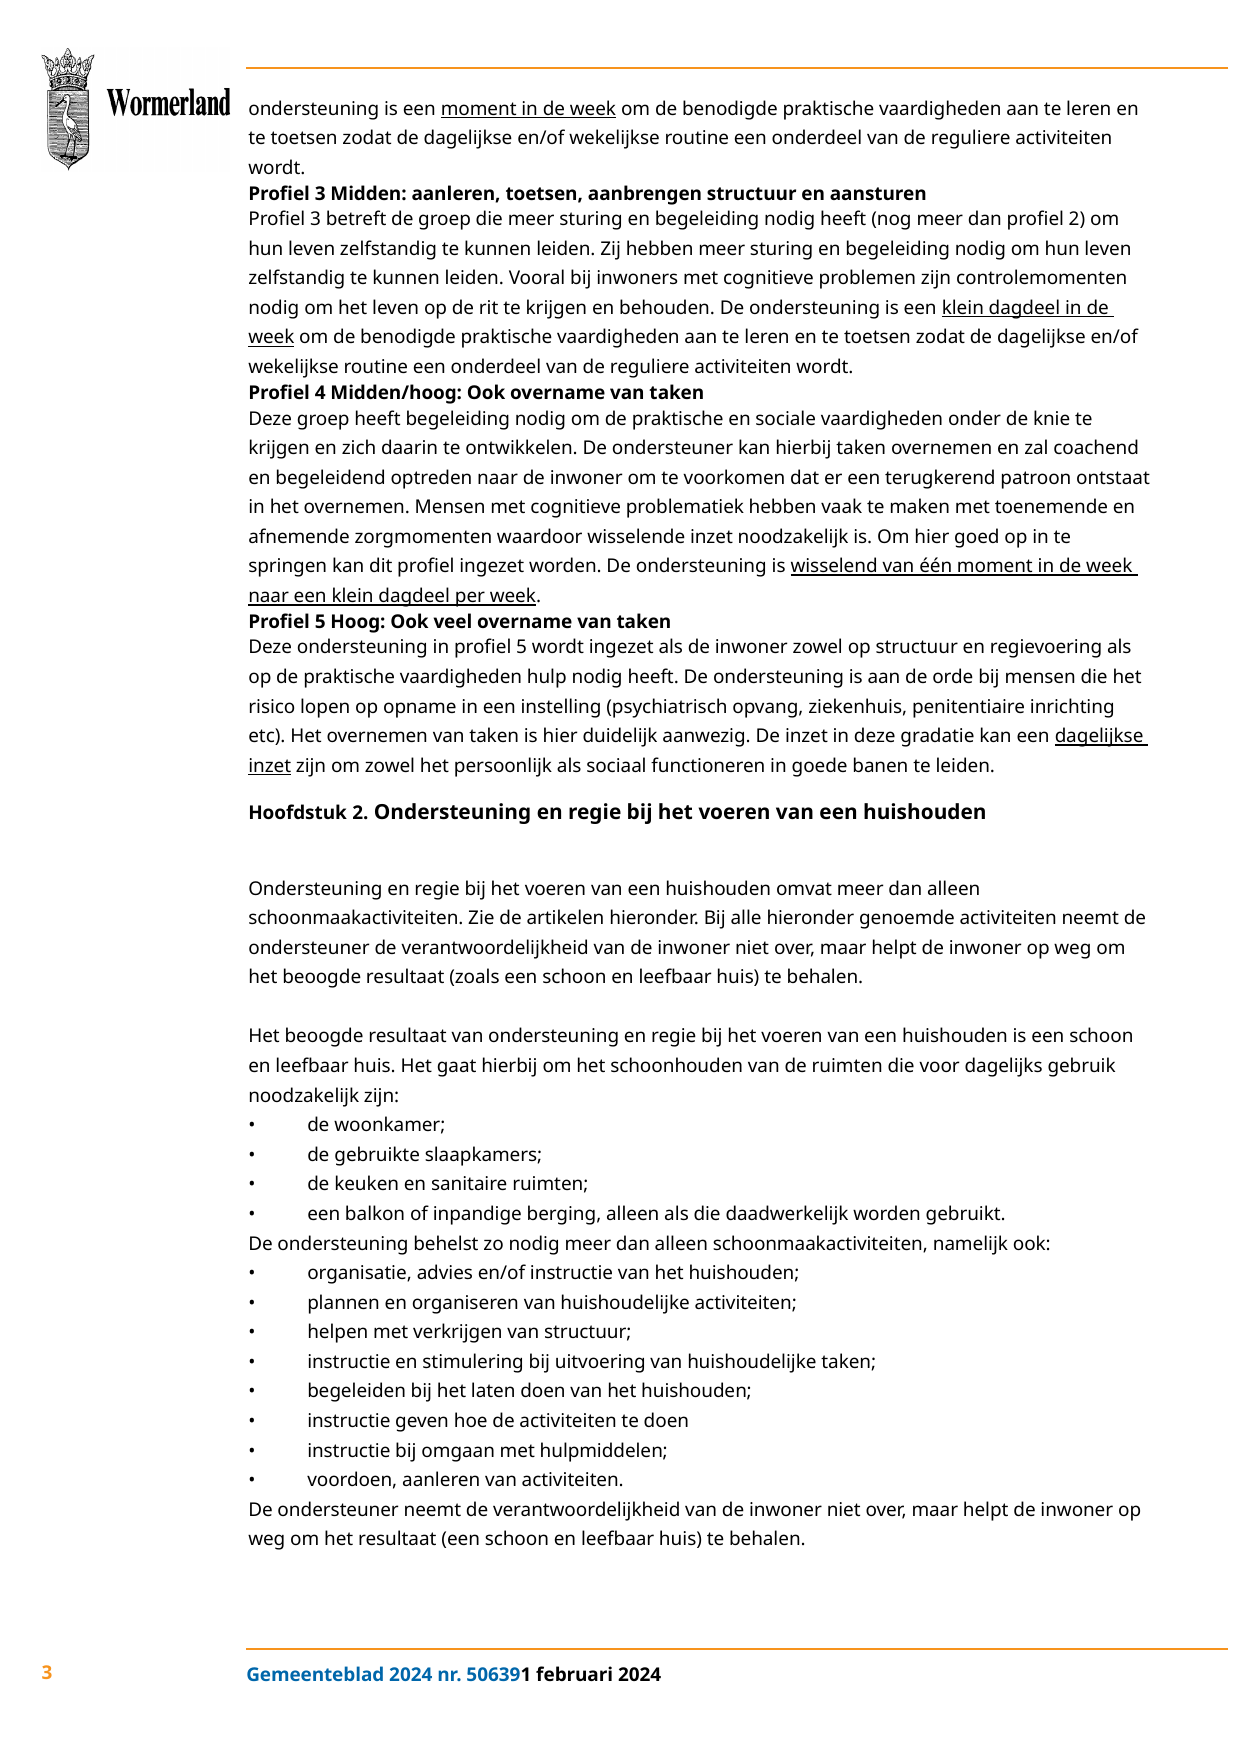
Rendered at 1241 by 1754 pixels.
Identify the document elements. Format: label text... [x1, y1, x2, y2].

table_cell Deze ondersteuning in profiel 5 wordt ingezet als de inwoner zowel op structuur en regievoering als op de praktische vaardigheden hulp nodig heeft. De ondersteuning is aan de orde bij mensen die het risico lopen op opname in een instelling (psychiatrisch opvang, ziekenhuis, penitentiaire inrichting etc). Het overnemen van taken is hier duidelijk aanwezig. De inzet in deze gradatie kan een dagelijkse inzet zijn om zowel het persoonlijk als sociaal functioneren in goede banen te leiden. [248, 634, 1152, 778]
list de keuken en sanitaire ruimten; [248, 1171, 1152, 1196]
list voordoen, aanleren van activiteiten. [248, 1466, 1152, 1492]
list de woonkamer; [248, 1111, 1152, 1137]
table_cell Deze groep heeft begeleiding nodig om de praktische en sociale vaardigheden onder de knie te krijgen en zich daarin te ontwikkelen. De ondersteuner kan hierbij taken overnemen en zal coachend en begeleidend optreden naar de inwoner om te voorkomen dat er een terugkerend patroon ontstaat in het overnemen. Mensen met cognitieve problematiek hebben vaak te maken met toenemende en afnemende zorgmomenten waardoor wisselende inzet noodzakelijk is. Om hier goed op in te springen kan dit profiel ingezet worden. De ondersteuning is wisselend van één moment in de week naar een klein dagdeel per week. [248, 405, 1152, 608]
list instructie bij omgaan met hulpmiddelen; [248, 1437, 1152, 1463]
list instructie en stimulering bij uitvoering van huishoudelijke taken; [248, 1348, 1152, 1374]
text Ondersteuning en regie bij het voeren van een huishouden omvat meer dan alleen schoonmaakactiviteiten. Zie de artikelen hieronder. Bij alle hieronder genoemde activiteiten neemt de ondersteuner de verantwoordelijkheid van de inwoner niet over, maar helpt de inwoner op weg om het beoogde resultaat (zoals een schoon en leefbaar huis) te behalen. [248, 875, 1152, 989]
text De ondersteuner neemt de verantwoordelijkheid van de inwoner niet over, maar helpt de inwoner op weg om het resultaat (een schoon en leefbaar huis) te behalen. [248, 1496, 1152, 1551]
table_cell Profiel 3 betreft de groep die meer sturing en begeleiding nodig heeft (nog meer dan profiel 2) om hun leven zelfstandig te kunnen leiden. Zij hebben meer sturing en begeleiding nodig om hun leven zelfstandig te kunnen leiden. Vooral bij inwoners met cognitieve problemen zijn controlemomenten nodig om het leven op de rit te krijgen en behouden. De ondersteuning is een klein dagdeel in de week om de benodigde praktische vaardigheden aan te leren en te toetsen zodat de dagelijkse en/of wekelijkse routine een onderdeel van de reguliere activiteiten wordt. [248, 205, 1152, 379]
list een balkon of inpandige berging, alleen als die daadwerkelijk worden gebruikt. [248, 1200, 1152, 1226]
list organisatie, advies en/of instructie van het huishouden; [248, 1259, 1152, 1285]
text De ondersteuning behelst zo nodig meer dan alleen schoonmaakactiviteiten, namelijk ook: [248, 1230, 1152, 1256]
table_cell Profiel 3 Midden: aanleren, toetsen, aanbrengen structuur en aansturen [248, 180, 1152, 205]
list de gebruikte slaapkamers; [248, 1141, 1152, 1167]
text Het beoogde resultaat van ondersteuning en regie bij het voeren van een huishouden is een schoon en leefbaar huis. Het gaat hierbij om het schoonhouden van de ruimten die voor dagelijks gebruik noodzakelijk zijn: [248, 1023, 1152, 1108]
picture [41, 47, 231, 172]
text Hoofdstuk 2. Ondersteuning en regie bij het voeren van een huishouden [248, 797, 1152, 826]
list plannen en organiseren van huishoudelijke activiteiten; [248, 1289, 1152, 1315]
table_cell Profiel 5 Hoog: Ook veel overname van taken [248, 608, 1152, 634]
list helpen met verkrijgen van structuur; [248, 1318, 1152, 1344]
table_cell ondersteuning is een moment in de week om de benodigde praktische vaardigheden aan te leren en te toetsen zodat de dagelijkse en/of wekelijkse routine een onderdeel van de reguliere activiteiten wordt. [248, 95, 1152, 180]
list begeleiden bij het laten doen van het huishouden; [248, 1378, 1152, 1403]
list instructie geven hoe de activiteiten te doen [248, 1407, 1152, 1433]
table_cell Profiel 4 Midden/hoog: Ook overname van taken [248, 379, 1152, 405]
